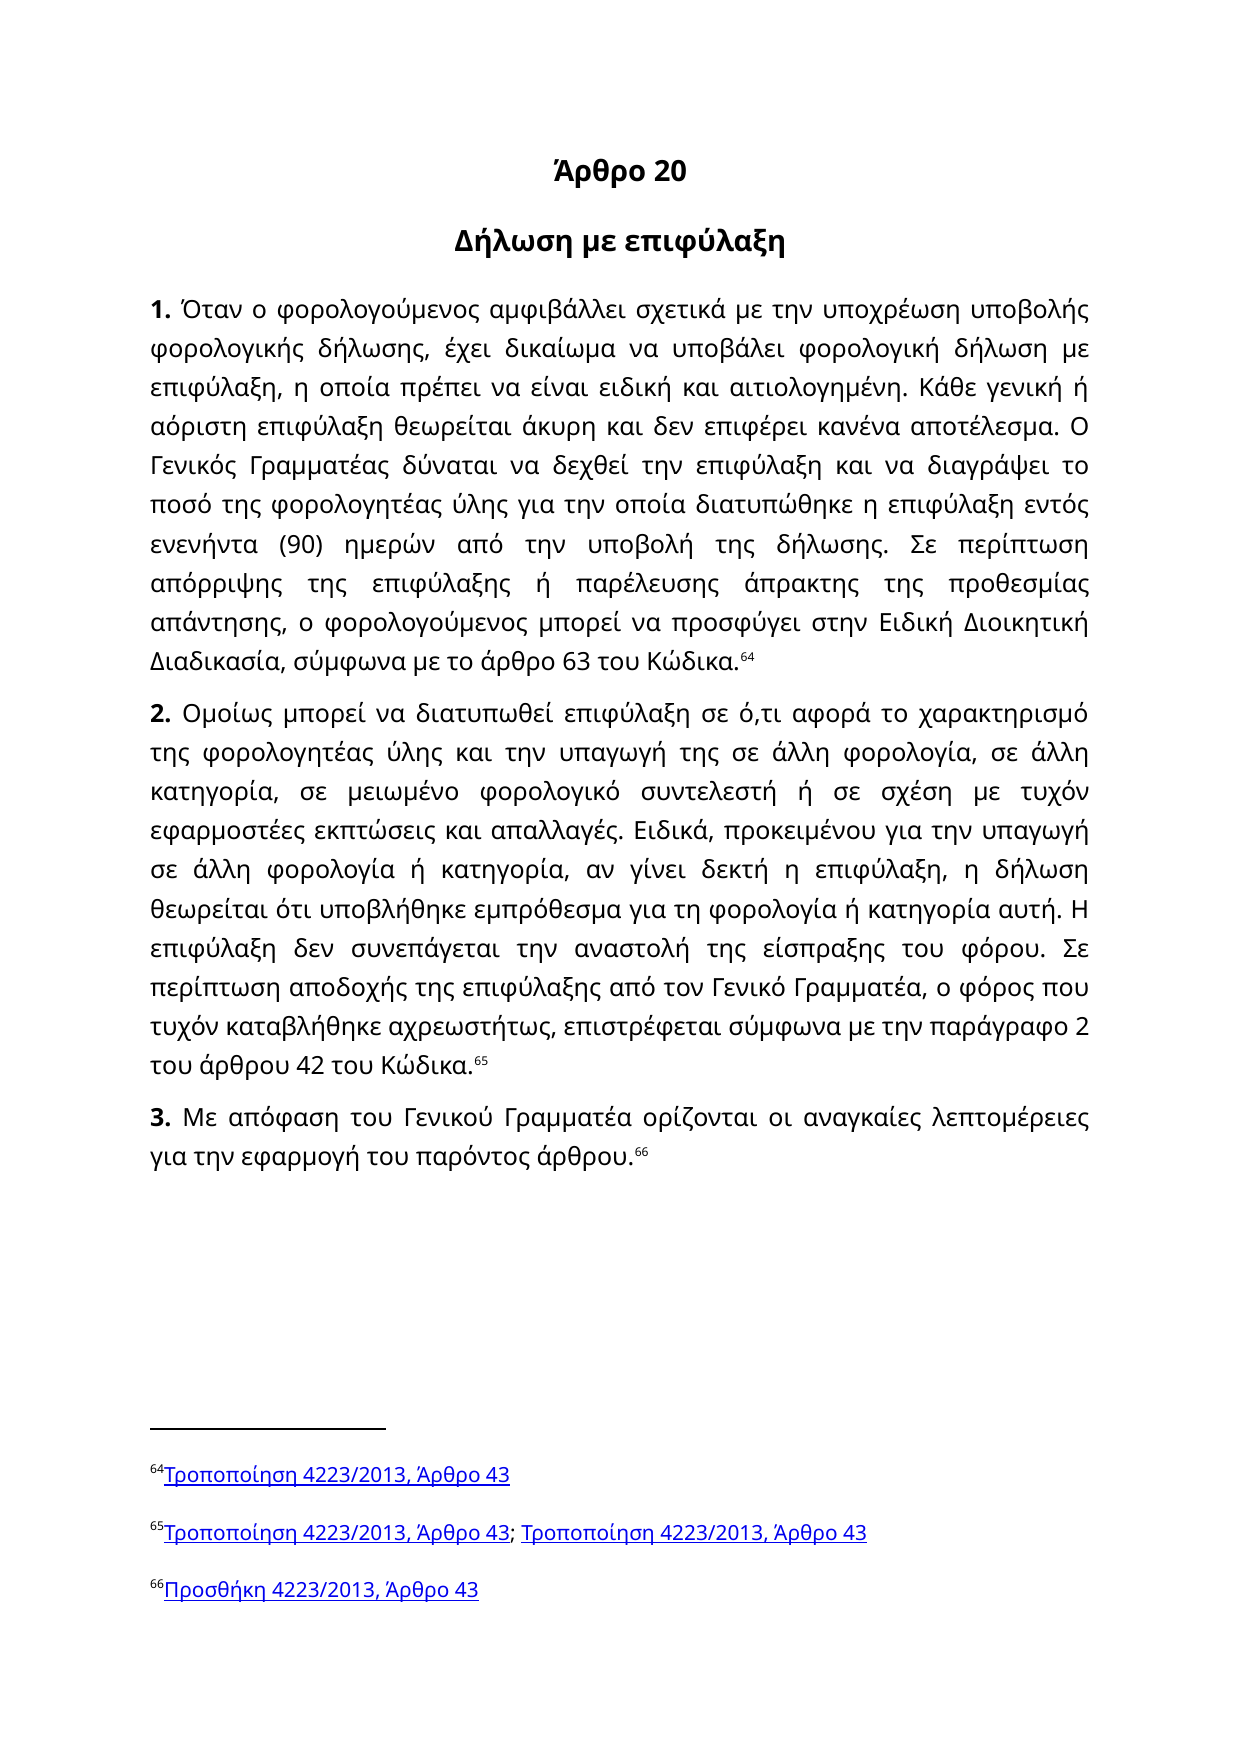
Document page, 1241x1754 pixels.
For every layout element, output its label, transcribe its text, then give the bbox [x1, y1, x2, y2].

subtitle Άρθρο 20 [150, 150, 1090, 190]
text Τροποποίηση 4223/2013, Άρθρο 43 [150, 1460, 1090, 1489]
text Προσθήκη 4223/2013, Άρθρο 43 [150, 1576, 1090, 1604]
text 3. Με απόφαση του Γενικού Γραμματέα ορίζονται οι αναγκαίες λεπτομέρειες για την εφαρμογή του παρόντος άρθρου. [150, 1099, 1090, 1173]
text 2. Ομοίως μπορεί να διατυπωθεί επιφύλαξη σε ό,τι αφορά το χαρακτηρισμό της φορολογητέας ύλης και την υπαγωγή της σε άλλη φορολογία, σε άλλη κατηγορία, σε μειωμένο φορολογικό συντελεστή ή σε σχέση με τυχόν εφαρμοστέες εκπτώσεις και απαλλαγές. Ειδικά, προκειμένου για την υπαγωγή σε άλλη φορολογία ή κατηγορία, αν γίνει δεκτή η επιφύλαξη, η δήλωση θεωρείται ότι υποβλήθηκε εμπρόθεσμα για τη φορολογία ή κατηγορία αυτή. Η επιφύλαξη δεν συνεπάγεται την αναστολή της είσπραξης του φόρου. Σε περίπτωση αποδοχής της επιφύλαξης από τον Γενικό Γραμματέα, ο φόρος που τυχόν καταβλήθηκε αχρεωστήτως, επιστρέφεται σύμφωνα με την παράγραφο 2 του άρθρου 42 του Κώδικα. [150, 695, 1090, 1082]
subtitle Δήλωση με επιφύλαξη [150, 221, 1090, 260]
text Τροποποίηση 4223/2013, Άρθρο 43; Τροποποίηση 4223/2013, Άρθρο 43 [150, 1518, 1090, 1546]
text 1. Όταν ο φορολογούμενος αμφιβάλλει σχετικά με την υποχρέωση υποβολής φορολογικής δήλωσης, έχει δικαίωμα να υποβάλει φορολογική δήλωση με επιφύλαξη, η οποία πρέπει να είναι ειδική και αιτιολογημένη. Κάθε γενική ή αόριστη επιφύλαξη θεωρείται άκυρη και δεν επιφέρει κανένα αποτέλεσμα. Ο Γενικός Γραμματέας δύναται να δεχθεί την επιφύλαξη και να διαγράψει το ποσό της φορολογητέας ύλης για την οποία διατυπώθηκε η επιφύλαξη εντός ενενήντα (90) ημερών από την υποβολή της δήλωσης. Σε περίπτωση απόρριψης της επιφύλαξης ή παρέλευσης άπρακτης της προθεσμίας απάντησης, ο φορολογούμενος μπορεί να προσφύγει στην Ειδική Διοικητική Διαδικασία, σύμφωνα με το άρθρο 63 του Κώδικα. [150, 291, 1090, 678]
